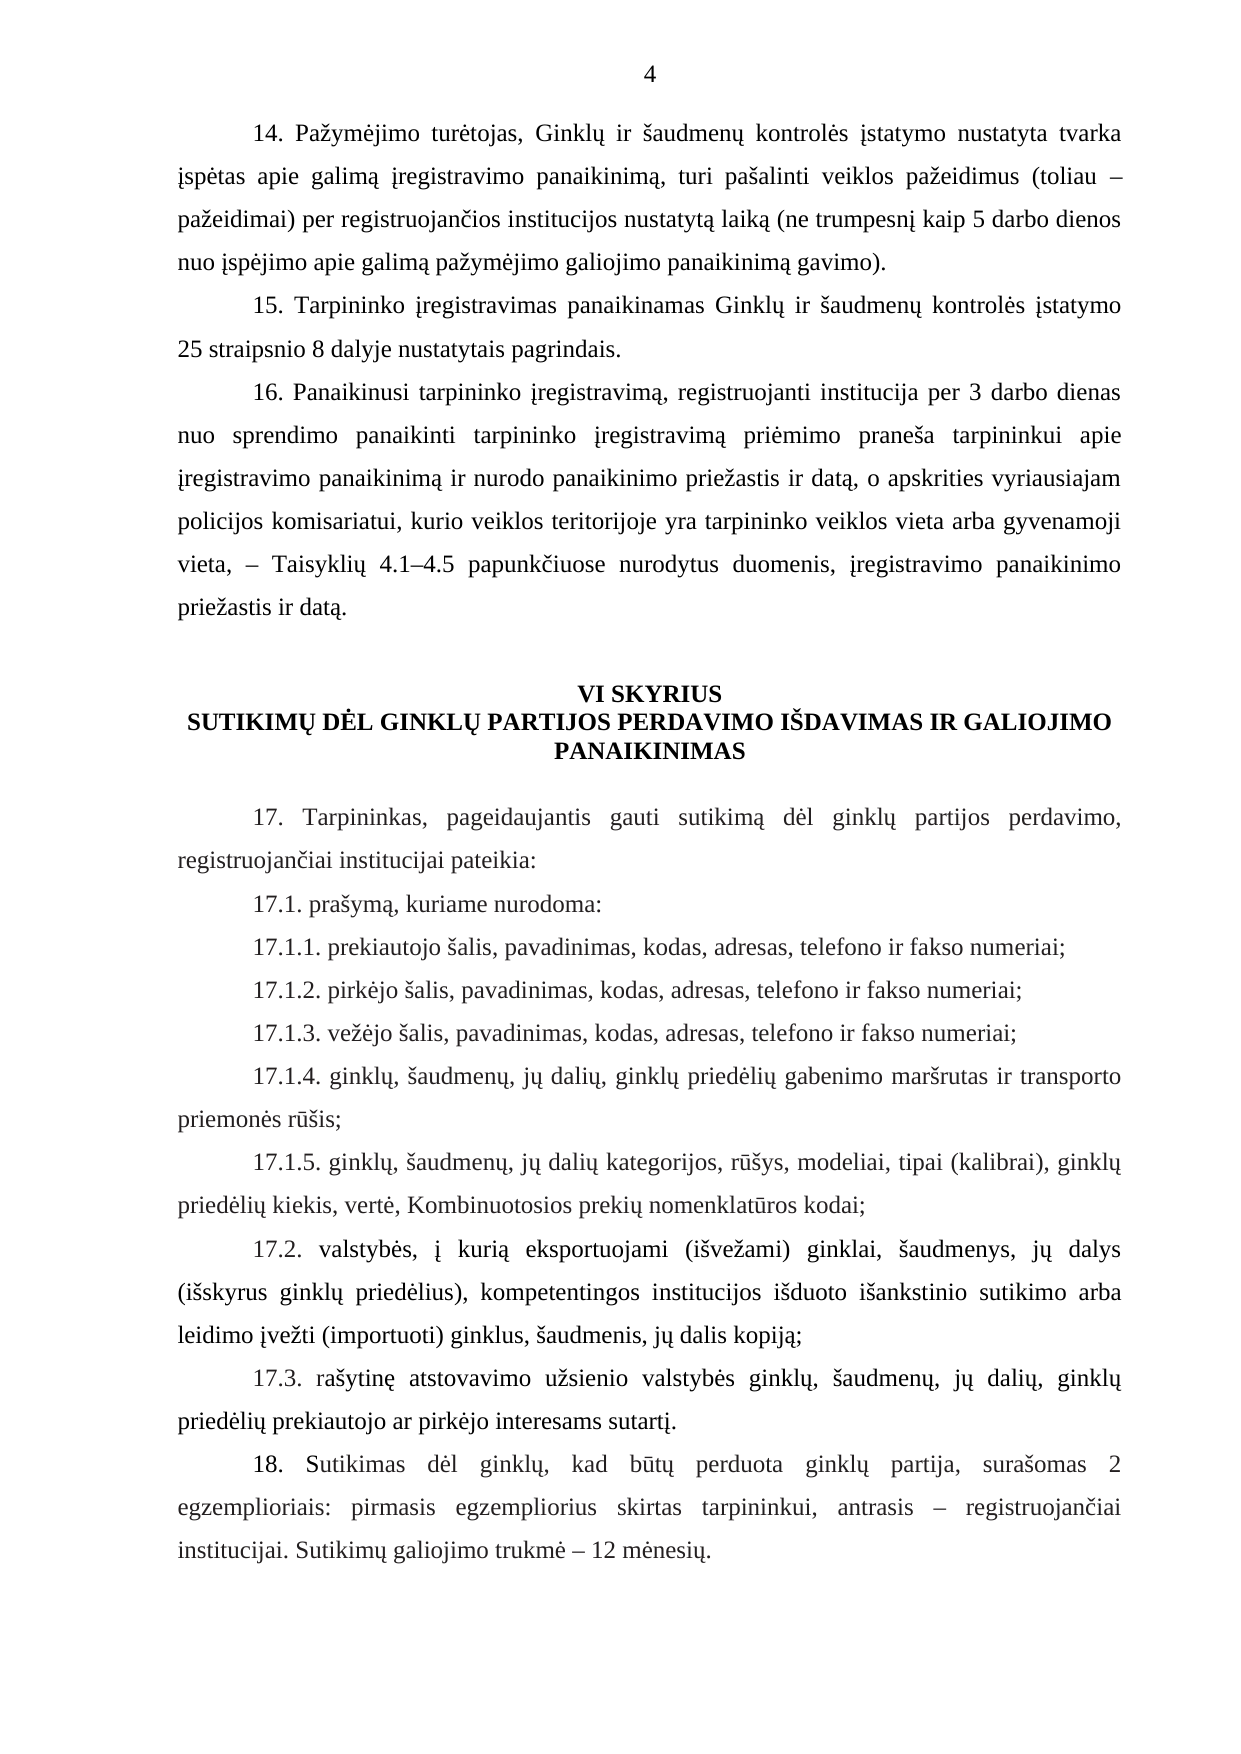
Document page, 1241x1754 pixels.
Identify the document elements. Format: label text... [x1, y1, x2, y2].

text 17.1.4. ginklų, šaudmenų, jų dalių, ginklų priedėlių gabenimo maršrutas ir transporto priemonės rūšis; [177, 1061, 1122, 1133]
text 18. Sutikimas dėl ginklų, kad būtų perduota ginklų partija, surašomas 2 egzemplioriais: pirmasis egzempliorius skirtas tarpininkui, antrasis – registruojančiai institucijai. Sutikimų galiojimo trukmė – 12 mėnesių. [177, 1449, 1122, 1564]
text SUTIKIMŲ DĖL GINKLŲ PARTIJOS PERDAVIMO IŠDAVIMAS IR GALIOJIMO PANAIKINIMAS [177, 707, 1122, 765]
text 17.3. rašytinę atstovavimo užsienio valstybės ginklų, šaudmenų, jų dalių, ginklų priedėlių prekiautojo ar pirkėjo interesams sutartį. [177, 1363, 1122, 1435]
text 17.1.3. vežėjo šalis, pavadinimas, kodas, adresas, telefono ir fakso numeriai; [177, 1018, 1122, 1047]
text 15. Tarpininko įregistravimas panaikinamas Ginklų ir šaudmenų kontrolės įstatymo 25 straipsnio 8 dalyje nustatytais pagrindais. [177, 291, 1122, 362]
text 16. Panaikinusi tarpininko įregistravimą, registruojanti institucija per 3 darbo dienas nuo sprendimo panaikinti tarpininko įregistravimą priėmimo praneša tarpininkui apie įregistravimo panaikinimą ir nurodo panaikinimo priežastis ir datą, o apskrities vyriausiajam policijos komisariatui, kurio veiklos teritorijoje yra tarpininko veiklos vieta arba gyvenamoji vieta, – Taisyklių 4.1–4.5 papunkčiuose nurodytus duomenis, įregistravimo panaikinimo priežastis ir datą. [177, 377, 1122, 621]
text 17.1.1. prekiautojo šalis, pavadinimas, kodas, adresas, telefono ir fakso numeriai; [177, 932, 1122, 961]
text VI SKYRIUS [177, 679, 1122, 707]
text 17. Tarpininkas, pageidaujantis gauti sutikimą dėl ginklų partijos perdavimo, registruojančiai institucijai pateikia: [177, 802, 1122, 874]
text 17.1. prašymą, kuriame nurodoma: [177, 889, 1122, 917]
text 17.2. valstybės, į kurią eksportuojami (išvežami) ginklai, šaudmenys, jų dalys (išskyrus ginklų priedėlius), kompetentingos institucijos išduoto išankstinio sutikimo arba leidimo įvežti (importuoti) ginklus, šaudmenis, jų dalis kopiją; [177, 1234, 1122, 1349]
text 14. Pažymėjimo turėtojas, Ginklų ir šaudmenų kontrolės įstatymo nustatyta tvarka įspėtas apie galimą įregistravimo panaikinimą, turi pašalinti veiklos pažeidimus (toliau – pažeidimai) per registruojančios institucijos nustatytą laiką (ne trumpesnį kaip 5 darbo dienos nuo įspėjimo apie galimą pažymėjimo galiojimo panaikinimą gavimo). [177, 118, 1122, 276]
text 17.1.2. pirkėjo šalis, pavadinimas, kodas, adresas, telefono ir fakso numeriai; [177, 975, 1122, 1004]
text 17.1.5. ginklų, šaudmenų, jų dalių kategorijos, rūšys, modeliai, tipai (kalibrai), ginklų priedėlių kiekis, vertė, Kombinuotosios prekių nomenklatūros kodai; [177, 1147, 1122, 1219]
